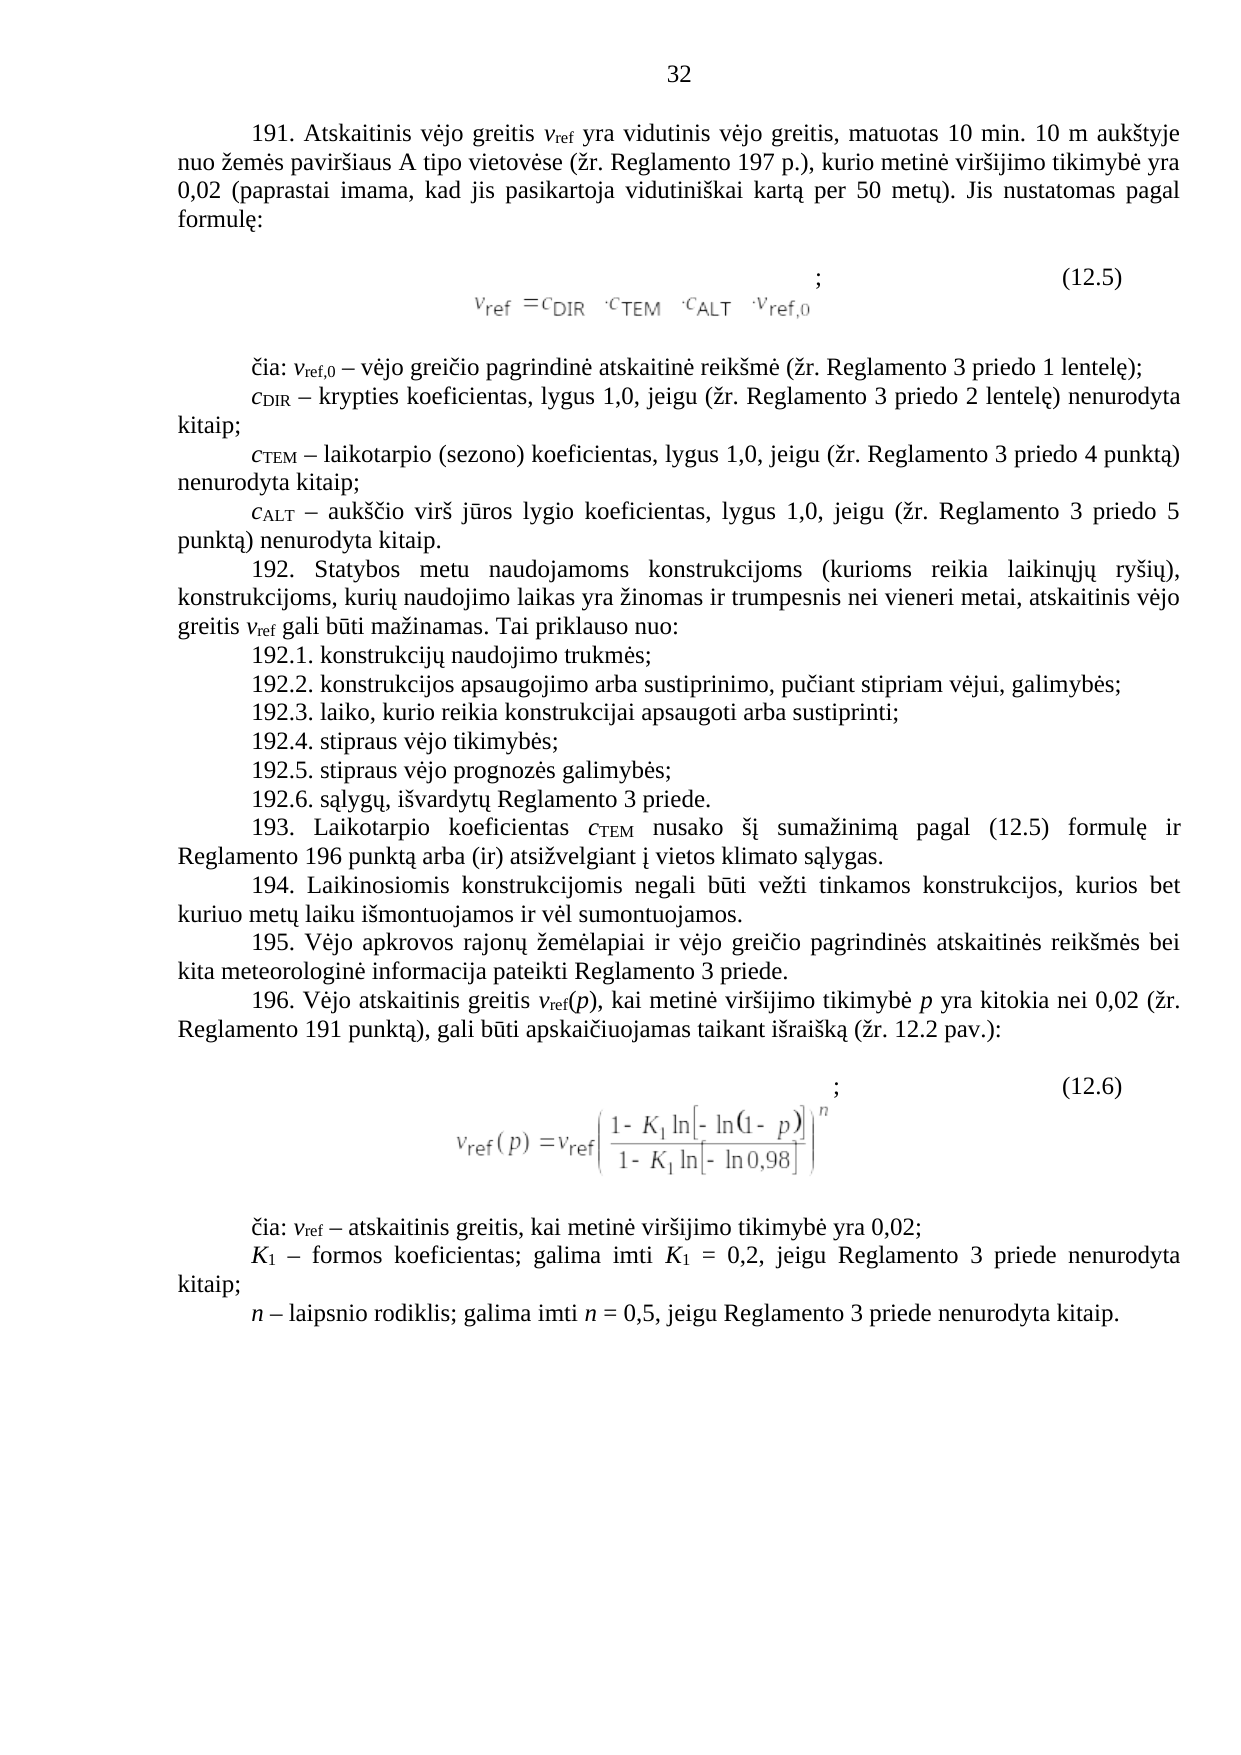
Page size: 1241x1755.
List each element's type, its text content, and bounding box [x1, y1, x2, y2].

text 192.2. konstrukcijos apsaugojimo arba sustiprinimo, pučiant stipriam vėjui, galimybės; [177, 669, 1181, 697]
text K1 – formos koeficientas; galima imti K1 = 0,2, jeigu Reglamento 3 priede nenurodyta kitaip; [177, 1240, 1181, 1298]
text ; (12.6) [177, 1071, 1181, 1183]
text 192. Statybos metu naudojamoms konstrukcijoms (kurioms reikia laikinųjų ryšių), konstrukcijoms, kurių naudojimo laikas yra žinomas ir trumpesnis nei vieneri metai, atskaitinis vėjo greitis vref gali būti mažinamas. Tai priklauso nuo: [177, 554, 1181, 640]
text cTEM – laikotarpio (sezono) koeficientas, lygus 1,0, jeigu (žr. Reglamento 3 priedo 4 punktą) nenurodyta kitaip; [177, 439, 1181, 496]
text čia: vref,0 – vėjo greičio pagrindinė atskaitinė reikšmė (žr. Reglamento 3 priedo 1 lentelę); [177, 352, 1181, 381]
text 192.4. stipraus vėjo tikimybės; [177, 726, 1181, 755]
text 196. Vėjo atskaitinis greitis vref(p), kai metinė viršijimo tikimybė p yra kitokia nei 0,02 (žr. Reglamento 191 punktą), gali būti apskaičiuojamas taikant išraišką (žr. 12.2 pav.): [177, 985, 1181, 1042]
text 192.3. laiko, kurio reikia konstrukcijai apsaugoti arba sustiprinti; [177, 697, 1181, 726]
text n – laipsnio rodiklis; galima imti n = 0,5, jeigu Reglamento 3 priede nenurodyta kitaip. [177, 1298, 1181, 1327]
text 191. Atskaitinis vėjo greitis vref yra vidutinis vėjo greitis, matuotas 10 min. 10 m aukštyje nuo žemės paviršiaus A tipo vietovėse (žr. Reglamento 197 p.), kurio metinė viršijimo tikimybė yra 0,02 (paprastai imama, kad jis pasikartoja vidutiniškai kartą per 50 metų). Jis nustatomas pagal formulę: [177, 118, 1181, 233]
text 192.1. konstrukcijų naudojimo trukmės; [177, 640, 1181, 669]
text 192.6. sąlygų, išvardytų Reglamento 3 priede. [177, 784, 1181, 812]
text 192.5. stipraus vėjo prognozės galimybės; [177, 755, 1181, 784]
text 195. Vėjo apkrovos rajonų žemėlapiai ir vėjo greičio pagrindinės atskaitinės reikšmės bei kita meteorologinė informacija pateikti Reglamento 3 priede. [177, 927, 1181, 985]
text ; (12.5) [177, 262, 1181, 324]
text cDIR – krypties koeficientas, lygus 1,0, jeigu (žr. Reglamento 3 priedo 2 lentelę) nenurodyta kitaip; [177, 381, 1181, 439]
text cALT – aukščio virš jūros lygio koeficientas, lygus 1,0, jeigu (žr. Reglamento 3 priedo 5 punktą) nenurodyta kitaip. [177, 496, 1181, 554]
text 194. Laikinosiomis konstrukcijomis negali būti vežti tinkamos konstrukcijos, kurios bet kuriuo metų laiku išmontuojamos ir vėl sumontuojamos. [177, 870, 1181, 927]
text čia: vref – atskaitinis greitis, kai metinė viršijimo tikimybė yra 0,02; [177, 1212, 1181, 1240]
text 193. Laikotarpio koeficientas cTEM nusako šį sumažinimą pagal (12.5) formulę ir Reglamento 196 punktą arba (ir) atsižvelgiant į vietos klimato sąlygas. [177, 812, 1181, 870]
